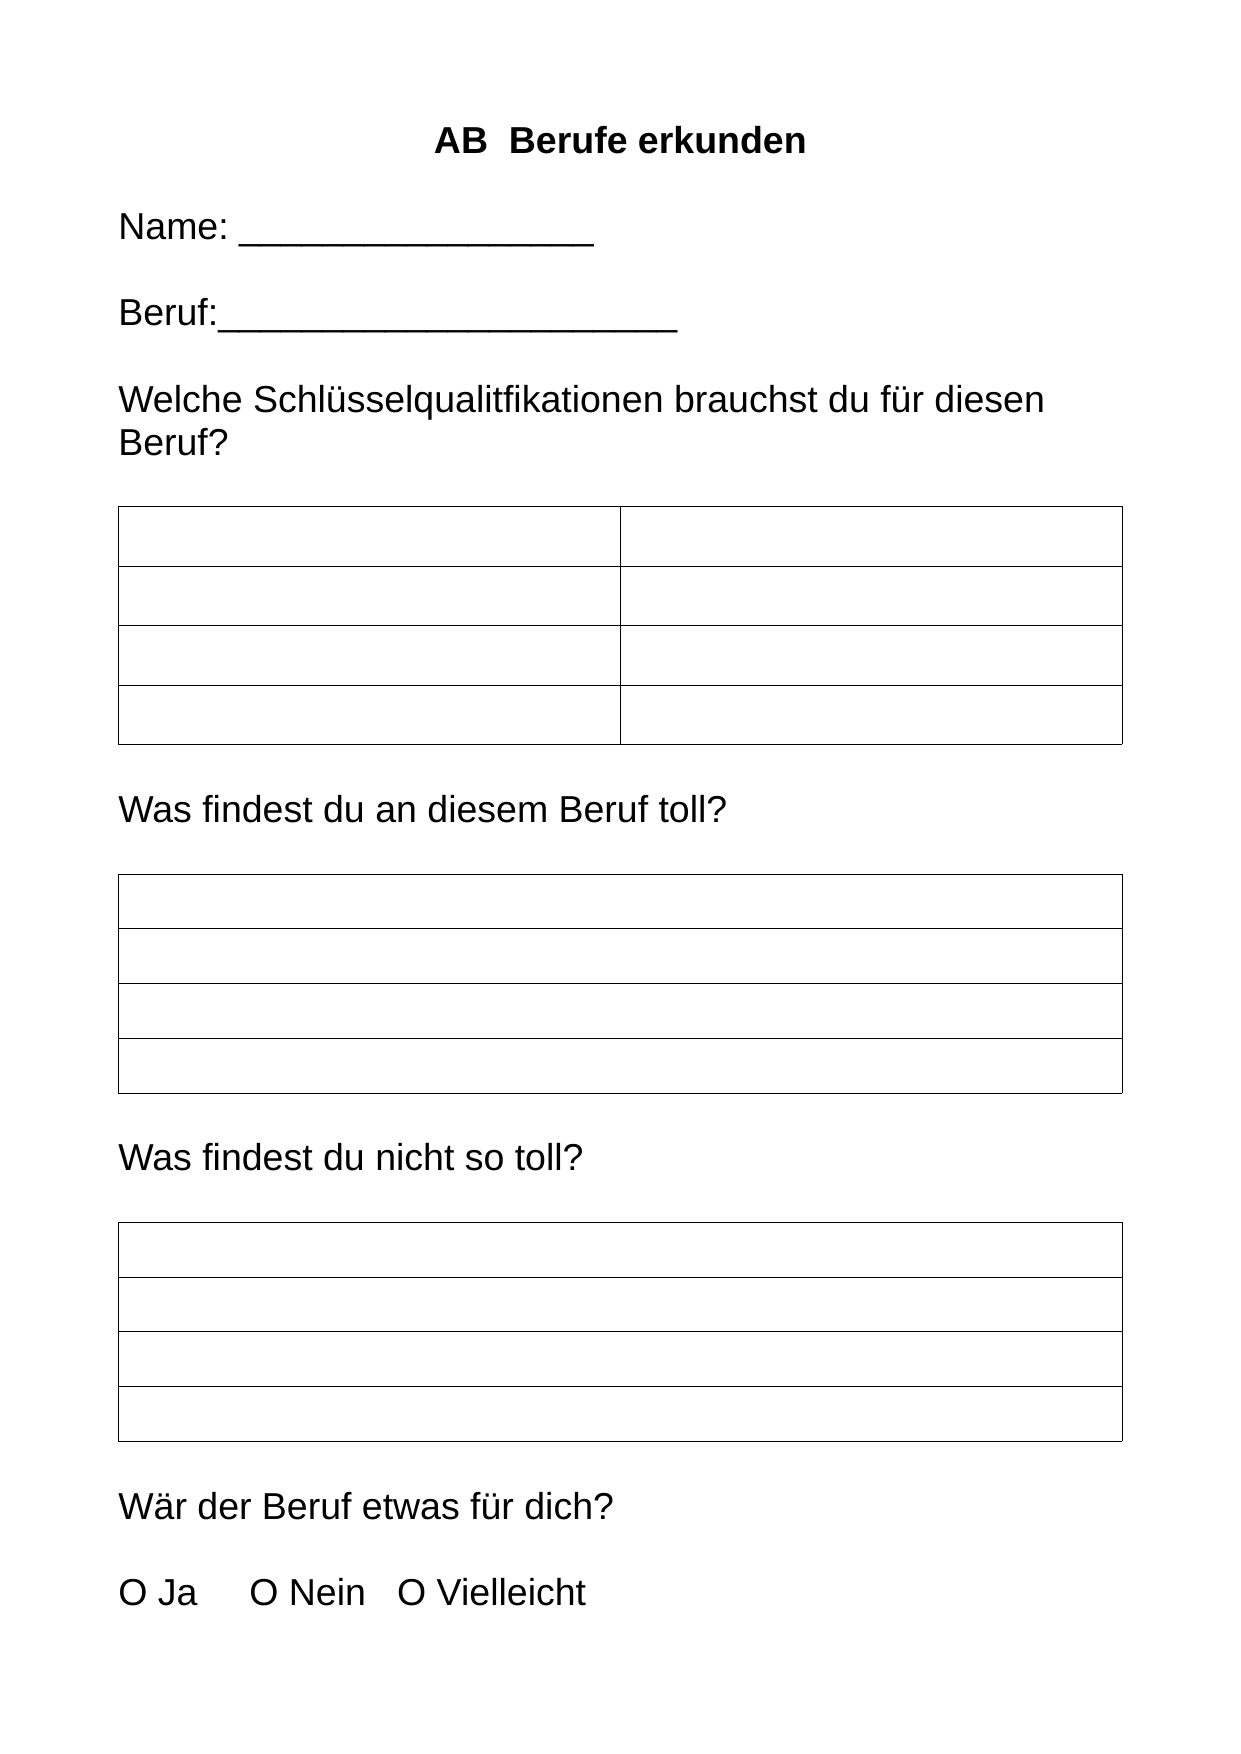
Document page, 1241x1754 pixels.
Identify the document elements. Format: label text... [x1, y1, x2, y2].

table_header [119, 1223, 1122, 1277]
text Was findest du an diesem Beruf toll? [118, 787, 1122, 831]
table_header [621, 507, 1122, 566]
table_cell [119, 686, 620, 744]
text Beruf:______________________ [118, 291, 1122, 334]
table_header [119, 875, 1122, 928]
text O Ja O Nein O Vielleicht [118, 1570, 1122, 1613]
table_cell [119, 929, 1122, 983]
text Was findest du nicht so toll? [118, 1136, 1122, 1179]
table_cell [119, 984, 1122, 1038]
table_cell [621, 567, 1122, 625]
table_cell [119, 1278, 1122, 1331]
table_cell [621, 626, 1122, 685]
text Name: _________________ [118, 204, 1122, 247]
table_cell [119, 626, 620, 685]
table_cell [119, 1332, 1122, 1386]
text Wär der Beruf etwas für dich? [118, 1484, 1122, 1527]
text Welche Schlüsselqualitfikationen brauchst du für diesen Beruf? [118, 377, 1122, 463]
text AB Berufe erkunden [118, 118, 1122, 161]
table_cell [119, 1387, 1122, 1441]
table_cell [621, 686, 1122, 744]
table_cell [119, 1039, 1122, 1092]
table_header [119, 507, 620, 566]
table_cell [119, 567, 620, 625]
